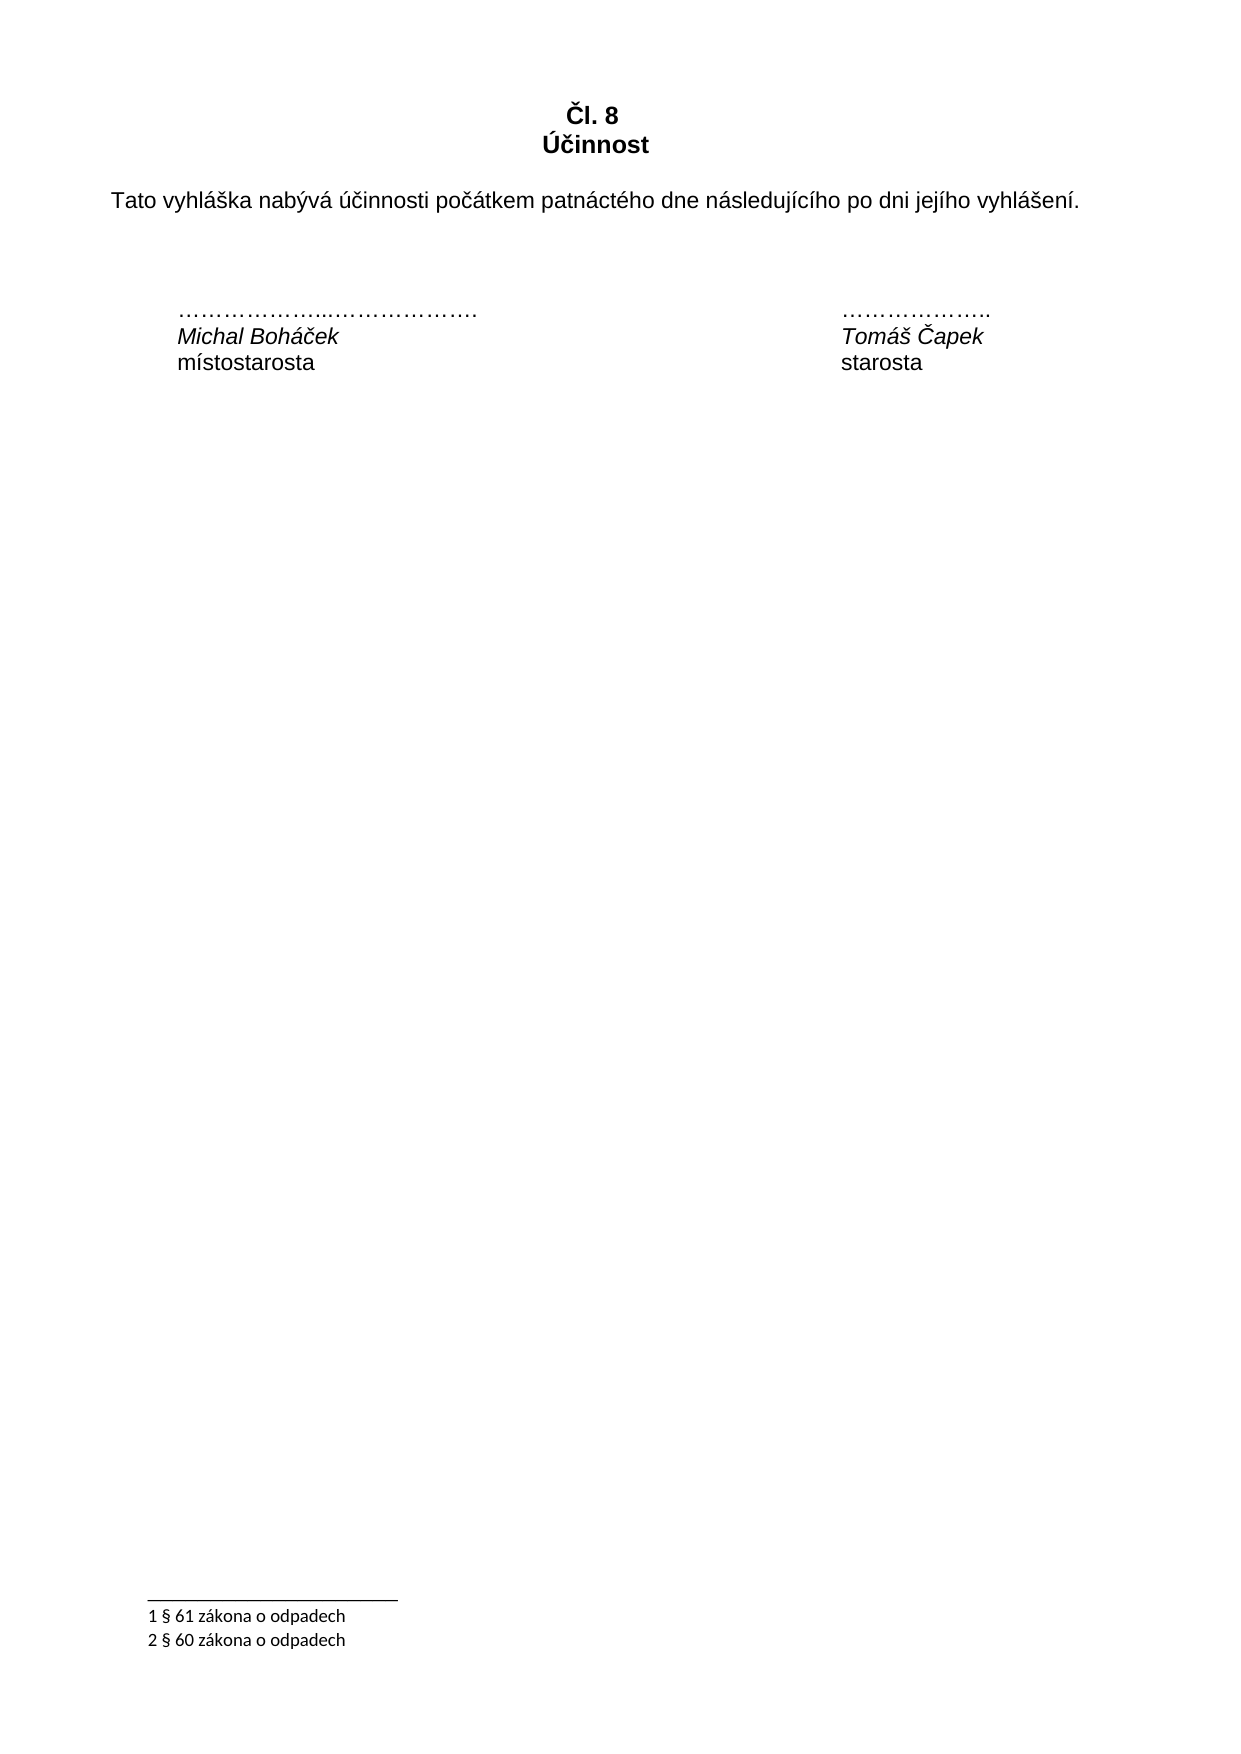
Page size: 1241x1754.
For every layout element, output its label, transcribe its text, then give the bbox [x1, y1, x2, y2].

table_header [841, 268, 1050, 296]
table_cell [546, 323, 581, 349]
table_cell [581, 323, 693, 349]
table_cell [693, 296, 767, 323]
table_cell [693, 323, 767, 349]
table_cell [546, 296, 581, 323]
table_cell ……………….. [841, 296, 1050, 323]
text Tato vyhláška nabývá účinnosti počátkem patnáctého dne následujícího po dni jejího vyhlášení. [103, 187, 1087, 213]
table_cell [767, 323, 841, 349]
table_cell [767, 296, 841, 323]
table_header [581, 268, 693, 296]
table_cell [767, 349, 841, 375]
table_cell místostarosta [177, 349, 546, 375]
table_header [767, 268, 841, 296]
table_header [177, 268, 546, 296]
table_header [693, 268, 767, 296]
table_cell ………………...………………. [177, 296, 546, 323]
table_cell [546, 349, 581, 375]
subtitle Čl. 8 [136, 101, 1048, 129]
table_cell [581, 349, 693, 375]
table_cell starosta [841, 349, 1050, 375]
table_cell Tomáš Čapek [841, 323, 1050, 349]
table_cell [693, 349, 767, 375]
table_header [546, 268, 581, 296]
subtitle Účinnost [136, 130, 1048, 159]
table_cell Michal Boháček [177, 323, 546, 349]
table_cell [581, 296, 693, 323]
